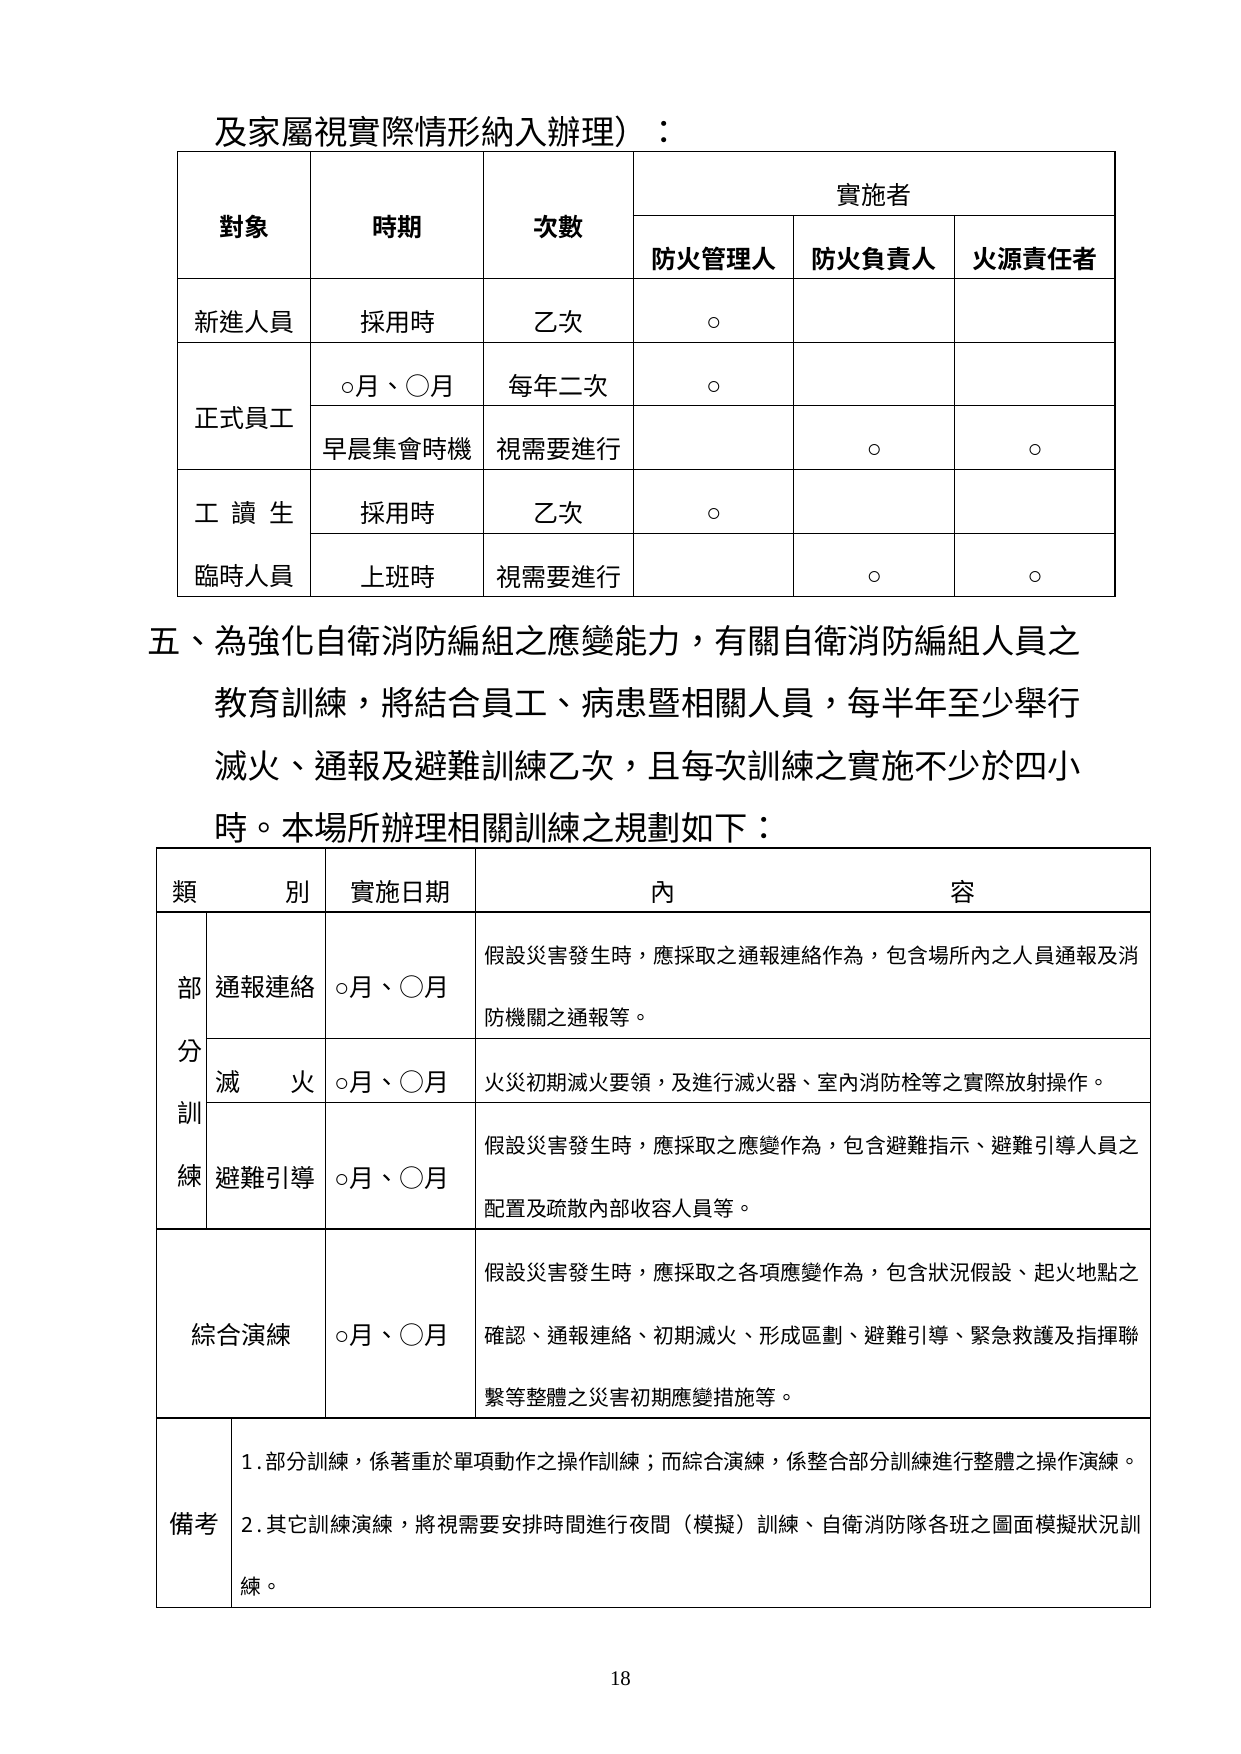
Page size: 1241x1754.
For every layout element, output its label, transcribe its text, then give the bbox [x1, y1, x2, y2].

table_cell 火源責任者 [955, 216, 1114, 278]
table_cell [794, 343, 954, 405]
table_cell 採用時 [311, 279, 483, 342]
table_cell 乙次 [484, 279, 633, 342]
table_cell 每年二次 [484, 343, 633, 405]
table_header 時期 [311, 152, 483, 278]
table_header 次數 [484, 152, 633, 278]
table_cell 滅 火 [207, 1039, 325, 1102]
table_cell [955, 279, 1114, 342]
table_cell 綜合演練 [157, 1230, 325, 1417]
table_cell 正式員工 [178, 343, 310, 469]
table_header 內 容 [476, 849, 1150, 911]
table_cell 假設災害發生時，應採取之通報連絡作為，包含場所內之人員通報及消防機關之通報等。 [476, 913, 1150, 1038]
table_cell 視需要進行 [484, 534, 633, 596]
table_cell 通報連絡 [207, 913, 325, 1038]
table_cell [634, 534, 793, 596]
table_cell 工 讀 生 臨時人員 [178, 470, 310, 596]
table_cell ○ [955, 406, 1114, 469]
table_cell 新進人員 [178, 279, 310, 342]
table_cell 假設災害發生時，應採取之各項應變作為，包含狀況假設、起火地點之確認、通報連絡、初期滅火、形成區劃、避難引導、緊急救護及指揮聯繫等整體之災害初期應變措施等。 [476, 1230, 1150, 1417]
table_cell ○月、○月 [326, 913, 475, 1038]
table_cell [794, 279, 954, 342]
table_cell 防火負責人 [794, 216, 954, 278]
table_cell [955, 343, 1114, 405]
table_header 實施日期 [326, 849, 475, 911]
table_cell ○月、○月 [326, 1230, 475, 1417]
table_cell ○ [794, 406, 954, 469]
table_header 對象 [178, 152, 310, 278]
table_cell [634, 406, 793, 469]
table_cell ○ [955, 534, 1114, 596]
table_cell 上班時 [311, 534, 483, 596]
table_cell 避難引導 [207, 1103, 325, 1228]
table_cell 假設災害發生時，應採取之應變作為，包含避難指示、避難引導人員之配置及疏散內部收容人員等。 [476, 1103, 1150, 1228]
table_cell 部分訓練 [157, 913, 206, 1228]
table_cell 備考 [157, 1419, 231, 1606]
table_cell ○ [794, 534, 954, 596]
table_cell 1.部分訓練，係著重於單項動作之操作訓練；而綜合演練，係整合部分訓練進行整體之操作演練。 2.其它訓練演練，將視需要安排時間進行夜間（模擬）訓練、自衛消防隊各班之圖面模擬狀況訓練。 [232, 1419, 1150, 1606]
table_cell [794, 470, 954, 532]
table_cell ○ [634, 470, 793, 532]
table_cell ○ [634, 343, 793, 405]
table_cell 早晨集會時機 [311, 406, 483, 469]
table_cell 防火管理人 [634, 216, 793, 278]
table_cell ○月、○月 [311, 343, 483, 405]
table_cell 視需要進行 [484, 406, 633, 469]
table_cell 乙次 [484, 470, 633, 532]
table_cell ○ [634, 279, 793, 342]
table_cell 採用時 [311, 470, 483, 532]
table_header 類 別 [157, 849, 325, 911]
text 及家屬視實際情形納入辦理）： [148, 89, 1092, 151]
text 五、為強化自衛消防編組之應變能力，有關自衛消防編組人員之教育訓練，將結合員工、病患暨相關人員，每半年至少舉行滅火、通報及避難訓練乙次，且每次訓練之實施不少於四小時。本場所辦理相關訓練之規劃如下： [148, 597, 1092, 847]
table_cell ○月、○月 [326, 1103, 475, 1228]
table_cell [955, 470, 1114, 532]
table_cell ○月、○月 [326, 1039, 475, 1102]
table_header 實施者 [634, 152, 1114, 215]
table_cell 火災初期滅火要領，及進行滅火器、室內消防栓等之實際放射操作。 [476, 1039, 1150, 1102]
